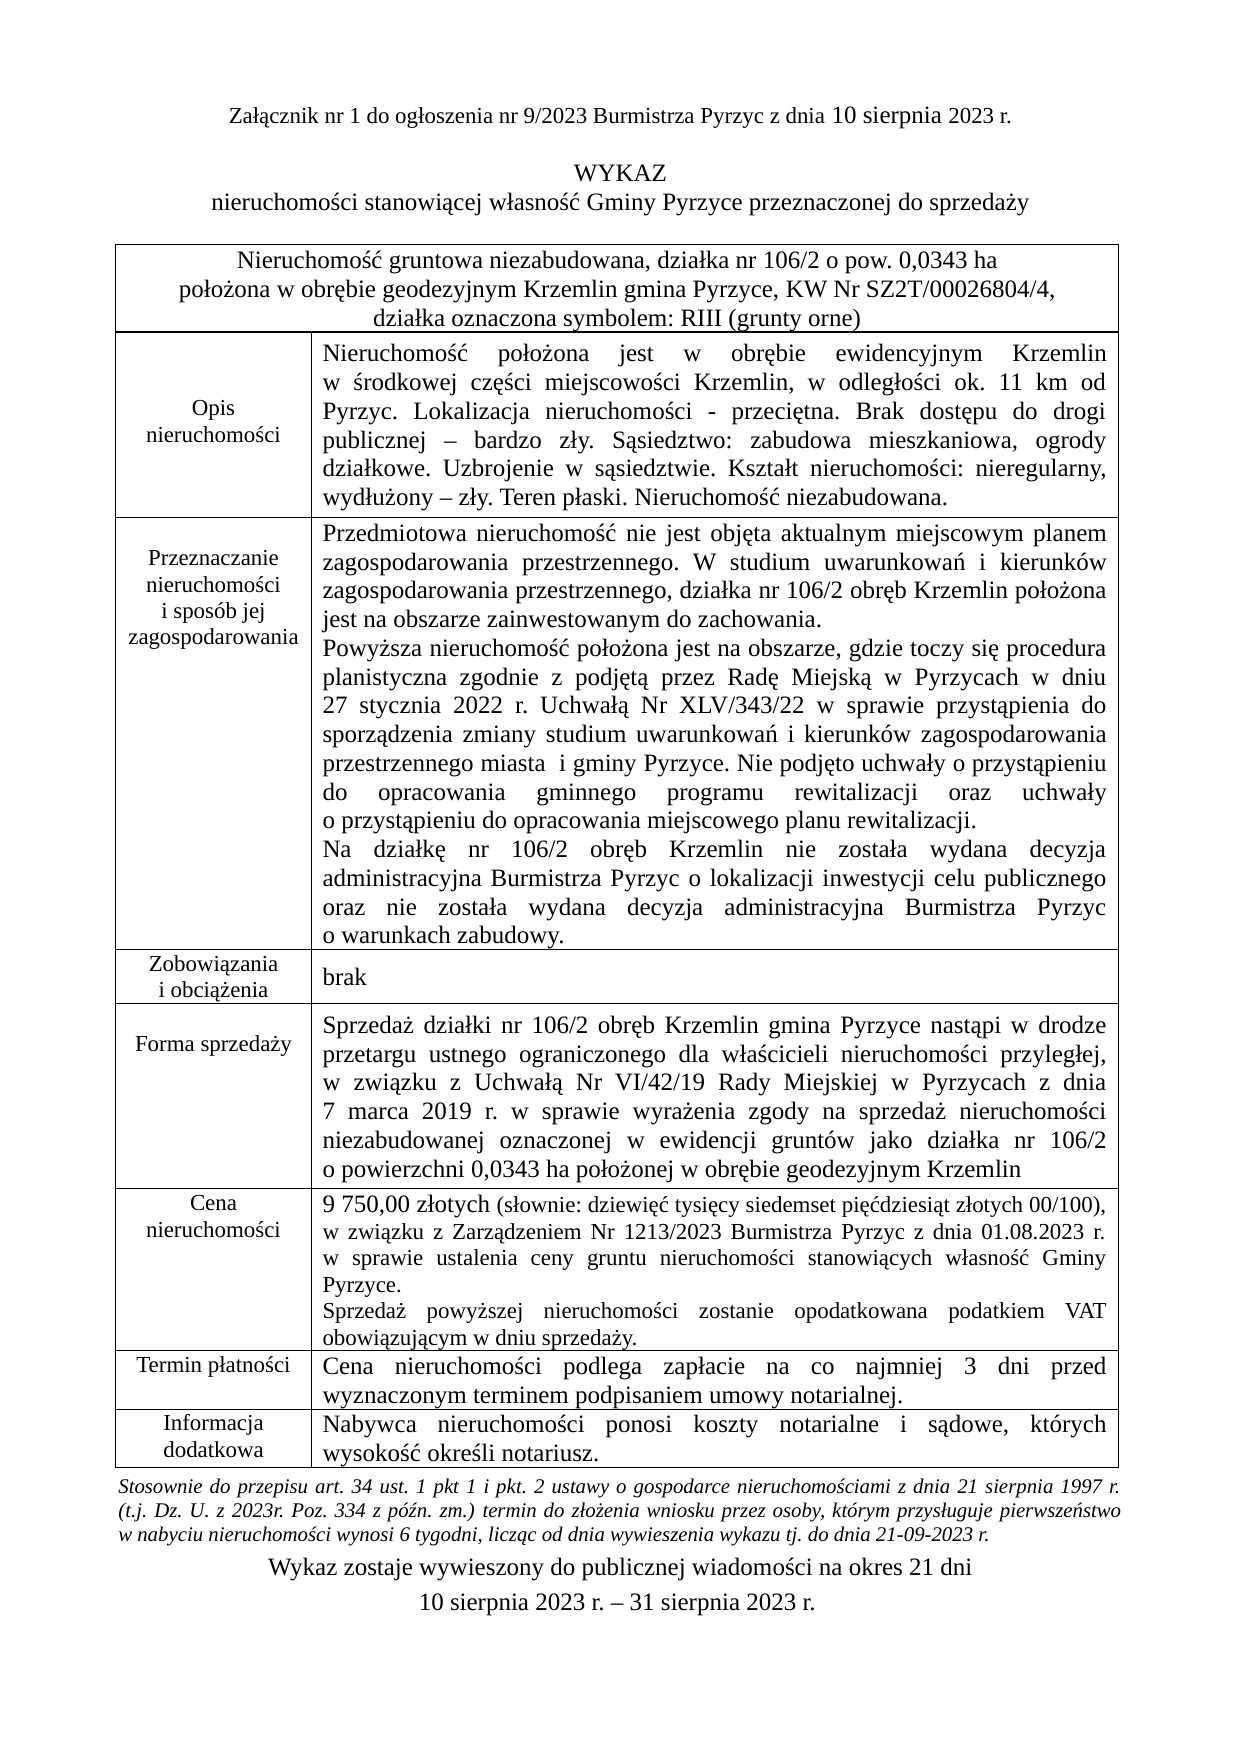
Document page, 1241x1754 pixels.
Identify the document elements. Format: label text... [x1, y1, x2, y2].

table_cell Nieruchomość położona jest w obrębie ewidencyjnym Krzemlin w środkowej części miejscowości Krzemlin, w odległości ok. 11 km od Pyrzyc. Lokalizacja nieruchomości - przeciętna. Brak dostępu do drogi publicznej – bardzo zły. Sąsiedztwo: zabudowa mieszkaniowa, ogrody działkowe. Uzbrojenie w sąsiedztwie. Kształt nieruchomości: nieregularny, wydłużony – zły. Teren płaski. Nieruchomość niezabudowana. [312, 333, 1118, 517]
table_cell Nabywca nieruchomości ponosi koszty notarialne i sądowe, których wysokość określi notariusz. [312, 1410, 1118, 1467]
table_cell brak [312, 950, 1118, 1003]
table_cell Przedmiotowa nieruchomość nie jest objęta aktualnym miejscowym planem zagospodarowania przestrzennego. W studium uwarunkowań i kierunków zagospodarowania przestrzennego, działka nr 106/2 obręb Krzemlin położona jest na obszarze zainwestowanym do zachowania. Powyższa nieruchomość położona jest na obszarze, gdzie toczy się procedura planistyczna zgodnie z podjętą przez Radę Miejską w Pyrzycach w dniu 27 stycznia 2022 r. Uchwałą Nr XLV/343/22 w sprawie przystąpienia do sporządzenia zmiany studium uwarunkowań i kierunków zagospodarowania przestrzennego miasta i gminy Pyrzyce. Nie podjęto uchwały o przystąpieniu do opracowania gminnego programu rewitalizacji oraz uchwały o przystąpieniu do opracowania miejscowego planu rewitalizacji. Na działkę nr 106/2 obręb Krzemlin nie została wydana decyzja administracyjna Burmistrza Pyrzyc o lokalizacji inwestycji celu publicznego oraz nie została wydana decyzja administracyjna Burmistrza Pyrzyc o warunkach zabudowy. [312, 518, 1118, 949]
table_cell Zobowiązania i obciążenia [116, 950, 311, 1003]
table_cell Forma sprzedaży [116, 1004, 311, 1188]
text nieruchomości stanowiącej własność Gminy Pyrzyce przeznaczonej do sprzedaży [118, 187, 1122, 215]
table_cell Informacja dodatkowa [116, 1410, 311, 1467]
text Wykaz zostaje wywieszony do publicznej wiadomości na okres 21 dni [118, 1552, 1122, 1581]
table_header Nieruchomość gruntowa niezabudowana, działka nr 106/2 o pow. 0,0343 ha położona w obrębie geodezyjnym Krzemlin gmina Pyrzyce, KW Nr SZ2T/00026804/4, działka oznaczona symbolem: RIII (grunty orne) [116, 245, 1118, 331]
table_cell Termin płatności [116, 1351, 311, 1408]
text WYKAZ [118, 158, 1122, 187]
text Stosownie do przepisu art. 34 ust. 1 pkt 1 i pkt. 2 ustawy o gospodarce nieruchomościami z dnia 21 sierpnia 1997 r. (t.j. Dz. U. z 2023r. Poz. 334 z późn. zm.) termin do złożenia wniosku przez osoby, którym przysługuje pierwszeństwo w nabyciu nieruchomości wynosi 6 tygodni, licząc od dnia wywieszenia wykazu tj. do dnia 21-09-2023 r. [118, 1474, 1122, 1546]
table_cell Opis nieruchomości [116, 333, 311, 517]
table_cell Przeznaczanie nieruchomości i sposób jej zagospodarowania [116, 518, 311, 949]
text Załącznik nr 1 do ogłoszenia nr 9/2023 Burmistrza Pyrzyc z dnia 10 sierpnia 2023 r. [118, 100, 1122, 129]
text 10 sierpnia 2023 r. – 31 sierpnia 2023 r. [118, 1587, 1122, 1616]
table_cell Cena nieruchomości [116, 1189, 311, 1350]
table_cell Sprzedaż działki nr 106/2 obręb Krzemlin gmina Pyrzyce nastąpi w drodze przetargu ustnego ograniczonego dla właścicieli nieruchomości przyległej, w związku z Uchwałą Nr VI/42/19 Rady Miejskiej w Pyrzycach z dnia 7 marca 2019 r. w sprawie wyrażenia zgody na sprzedaż nieruchomości niezabudowanej oznaczonej w ewidencji gruntów jako działka nr 106/2 o powierzchni 0,0343 ha położonej w obrębie geodezyjnym Krzemlin [312, 1004, 1118, 1188]
table_cell 9 750,00 złotych (słownie: dziewięć tysięcy siedemset pięćdziesiąt złotych 00/100), w związku z Zarządzeniem Nr 1213/2023 Burmistrza Pyrzyc z dnia 01.08.2023 r. w sprawie ustalenia ceny gruntu nieruchomości stanowiących własność Gminy Pyrzyce. Sprzedaż powyższej nieruchomości zostanie opodatkowana podatkiem VAT obowiązującym w dniu sprzedaży. [312, 1189, 1118, 1350]
table_cell Cena nieruchomości podlega zapłacie na co najmniej 3 dni przed wyznaczonym terminem podpisaniem umowy notarialnej. [312, 1351, 1118, 1408]
